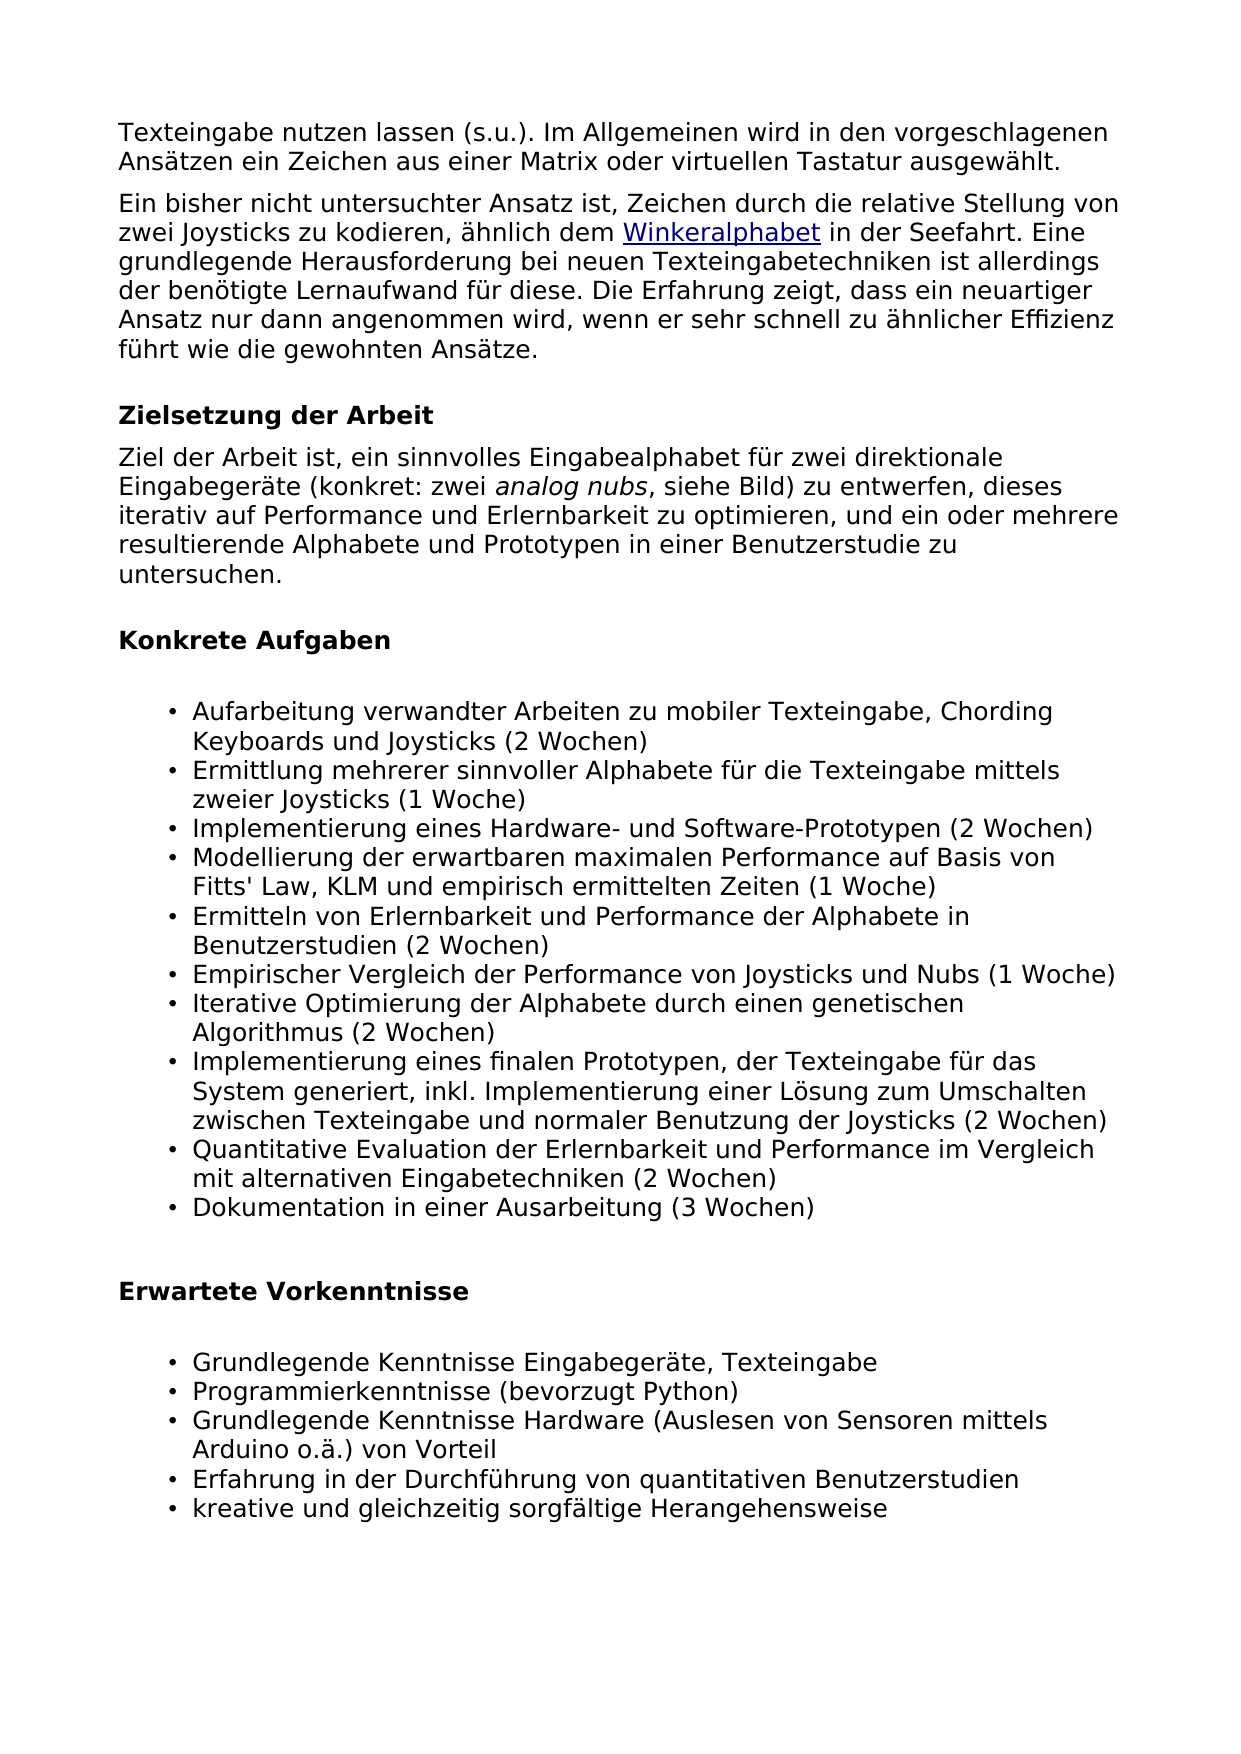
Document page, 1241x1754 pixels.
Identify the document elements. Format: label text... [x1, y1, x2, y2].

list Empirischer Vergleich der Performance von Joysticks und Nubs (1 Woche) [177, 960, 1122, 989]
subtitle Konkrete Aufgaben [118, 626, 1122, 656]
list Programmierkenntnisse (bevorzugt Python) [177, 1377, 1122, 1407]
list Ermitteln von Erlernbarkeit und Performance der Alphabete in Benutzerstudien (2 Wochen) [177, 902, 1122, 960]
list Iterative Optimierung der Alphabete durch einen genetischen Algorithmus (2 Wochen) [177, 989, 1122, 1048]
text Ziel der Arbeit ist, ein sinnvolles Eingabealphabet für zwei direktionale Eingabegeräte (konkret: zwei analog nubs, siehe Bild) zu entwerfen, dieses iterativ auf Performance und Erlernbarkeit zu optimieren, und ein oder mehrere resultierende Alphabete und Prototypen in einer Benutzerstudie zu untersuchen. [118, 443, 1122, 589]
list Implementierung eines finalen Prototypen, der Texteingabe für das System generiert, inkl. Implementierung einer Lösung zum Umschalten zwischen Texteingabe und normaler Benutzung der Joysticks (2 Wochen) [177, 1048, 1122, 1135]
list Dokumentation in einer Ausarbeitung (3 Wochen) [177, 1193, 1122, 1223]
text Texteingabe nutzen lassen (s.u.). Im Allgemeinen wird in den vorgeschlagenen Ansätzen ein Zeichen aus einer Matrix oder virtuellen Tastatur ausgewählt. [118, 118, 1122, 176]
list Quantitative Evaluation der Erlernbarkeit und Performance im Vergleich mit alternativen Eingabetechniken (2 Wochen) [177, 1135, 1122, 1193]
list Grundlegende Kenntnisse Eingabegeräte, Texteingabe [177, 1348, 1122, 1377]
list Modellierung der erwartbaren maximalen Performance auf Basis von Fitts' Law, KLM und empirisch ermittelten Zeiten (1 Woche) [177, 843, 1122, 902]
list Implementierung eines Hardware- und Software-Prototypen (2 Wochen) [177, 814, 1122, 843]
list Aufarbeitung verwandter Arbeiten zu mobiler Texteingabe, Chording Keyboards und Joysticks (2 Wochen) [177, 698, 1122, 756]
list Grundlegende Kenntnisse Hardware (Auslesen von Sensoren mittels Arduino o.ä.) von Vorteil [177, 1407, 1122, 1465]
list Erfahrung in der Durchführung von quantitativen Benutzerstudien [177, 1465, 1122, 1494]
subtitle Zielsetzung der Arbeit [118, 401, 1122, 431]
subtitle Erwartete Vorkenntnisse [118, 1277, 1122, 1306]
list Ermittlung mehrerer sinnvoller Alphabete für die Texteingabe mittels zweier Joysticks (1 Woche) [177, 756, 1122, 814]
text Ein bisher nicht untersuchter Ansatz ist, Zeichen durch die relative Stellung von zwei Joysticks zu kodieren, ähnlich dem Winkeralphabet in der Seefahrt. Eine grundlegende Herausforderung bei neuen Texteingabetechniken ist allerdings der benötigte Lernaufwand für diese. Die Erfahrung zeigt, dass ein neuartiger Ansatz nur dann angenommen wird, wenn er sehr schnell zu ähnlicher Effizienz führt wie die gewohnten Ansätze. [118, 189, 1122, 364]
list kreative und gleichzeitig sorgfältige Herangehensweise [177, 1494, 1122, 1523]
